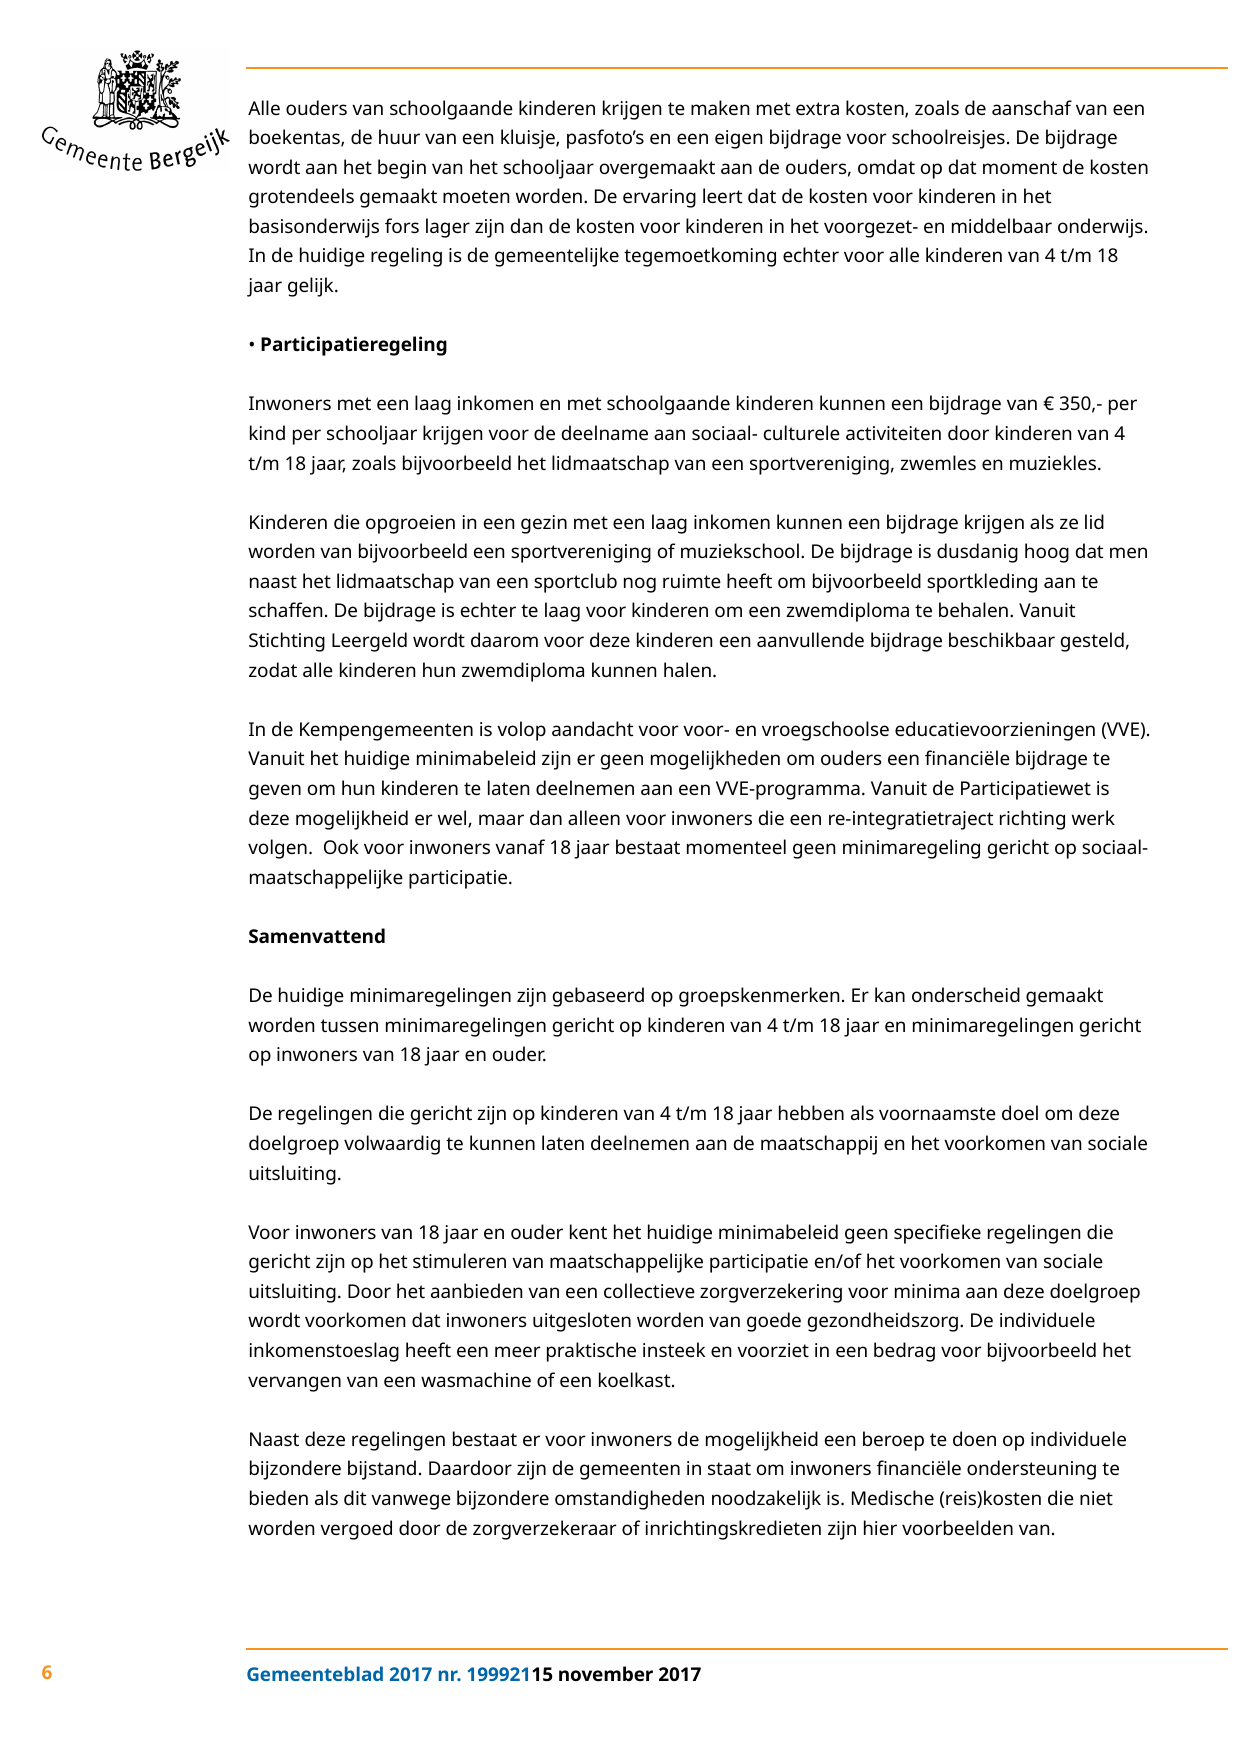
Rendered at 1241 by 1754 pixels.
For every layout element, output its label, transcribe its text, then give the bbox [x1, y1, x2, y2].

text Voor inwoners van 18 jaar en ouder kent het huidige minimabeleid geen specifieke regelingen die gericht zijn op het stimuleren van maatschappelijke participatie en/of het voorkomen van sociale uitsluiting. Door het aanbieden van een collectieve zorgverzekering voor minima aan deze doelgroep wordt voorkomen dat inwoners uitgesloten worden van goede gezondheidszorg. De individuele inkomenstoeslag heeft een meer praktische insteek en voorziet in een bedrag voor bijvoorbeeld het vervangen van een wasmachine of een koelkast. [248, 1219, 1152, 1393]
text Inwoners met een laag inkomen en met schoolgaande kinderen kunnen een bijdrage van € 350,- per kind per schooljaar krijgen voor de deelname aan sociaal- culturele activiteiten door kinderen van 4 t/m 18 jaar, zoals bijvoorbeeld het lidmaatschap van een sportvereniging, zwemles en muziekles. [248, 391, 1152, 476]
text Kinderen die opgroeien in een gezin met een laag inkomen kunnen een bijdrage krijgen als ze lid worden van bijvoorbeeld een sportvereniging of muziekschool. De bijdrage is dusdanig hoog dat men naast het lidmaatschap van een sportclub nog ruimte heeft om bijvoorbeeld sportkleding aan te schaffen. De bijdrage is echter te laag voor kinderen om een zwemdiploma te behalen. Vanuit Stichting Leergeld wordt daarom voor deze kinderen een aanvullende bijdrage beschikbaar gesteld, zodat alle kinderen hun zwemdiploma kunnen halen. [248, 509, 1152, 683]
text De regelingen die gericht zijn op kinderen van 4 t/m 18 jaar hebben als voornaamste doel om deze doelgroep volwaardig te kunnen laten deelnemen aan de maatschappij en het voorkomen van sociale uitsluiting. [248, 1101, 1152, 1186]
text Samenvattend [248, 923, 1152, 949]
text De huidige minimaregelingen zijn gebaseerd op groepskenmerken. Er kan onderscheid gemaakt worden tussen minimaregelingen gericht op kinderen van 4 t/m 18 jaar en minimaregelingen gericht op inwoners van 18 jaar en ouder. [248, 982, 1152, 1067]
text • Participatieregeling [248, 331, 1152, 357]
picture [41, 47, 231, 172]
text Naast deze regelingen bestaat er voor inwoners de mogelijkheid een beroep te doen op individuele bijzondere bijstand. Daardoor zijn de gemeenten in staat om inwoners financiële ondersteuning te bieden als dit vanwege bijzondere omstandigheden noodzakelijk is. Medische (reis)kosten die niet worden vergoed door de zorgverzekeraar of inrichtingskredieten zijn hier voorbeelden van. [248, 1426, 1152, 1541]
text Alle ouders van schoolgaande kinderen krijgen te maken met extra kosten, zoals de aanschaf van een boekentas, de huur van een kluisje, pasfoto’s en een eigen bijdrage voor schoolreisjes. De bijdrage wordt aan het begin van het schooljaar overgemaakt aan de ouders, omdat op dat moment de kosten grotendeels gemaakt moeten worden. De ervaring leert dat de kosten voor kinderen in het basisonderwijs fors lager zijn dan de kosten voor kinderen in het voorgezet- en middelbaar onderwijs. In de huidige regeling is de gemeentelijke tegemoetkoming echter voor alle kinderen van 4 t/m 18 jaar gelijk. [248, 95, 1152, 298]
text In de Kempengemeenten is volop aandacht voor voor- en vroegschoolse educatievoorzieningen (VVE). Vanuit het huidige minimabeleid zijn er geen mogelijkheden om ouders een financiële bijdrage te geven om hun kinderen te laten deelnemen aan een VVE-programma. Vanuit de Participatiewet is deze mogelijkheid er wel, maar dan alleen voor inwoners die een re-integratietraject richting werk volgen. Ook voor inwoners vanaf 18 jaar bestaat momenteel geen minimaregeling gericht op sociaal-maatschappelijke participatie. [248, 716, 1152, 890]
